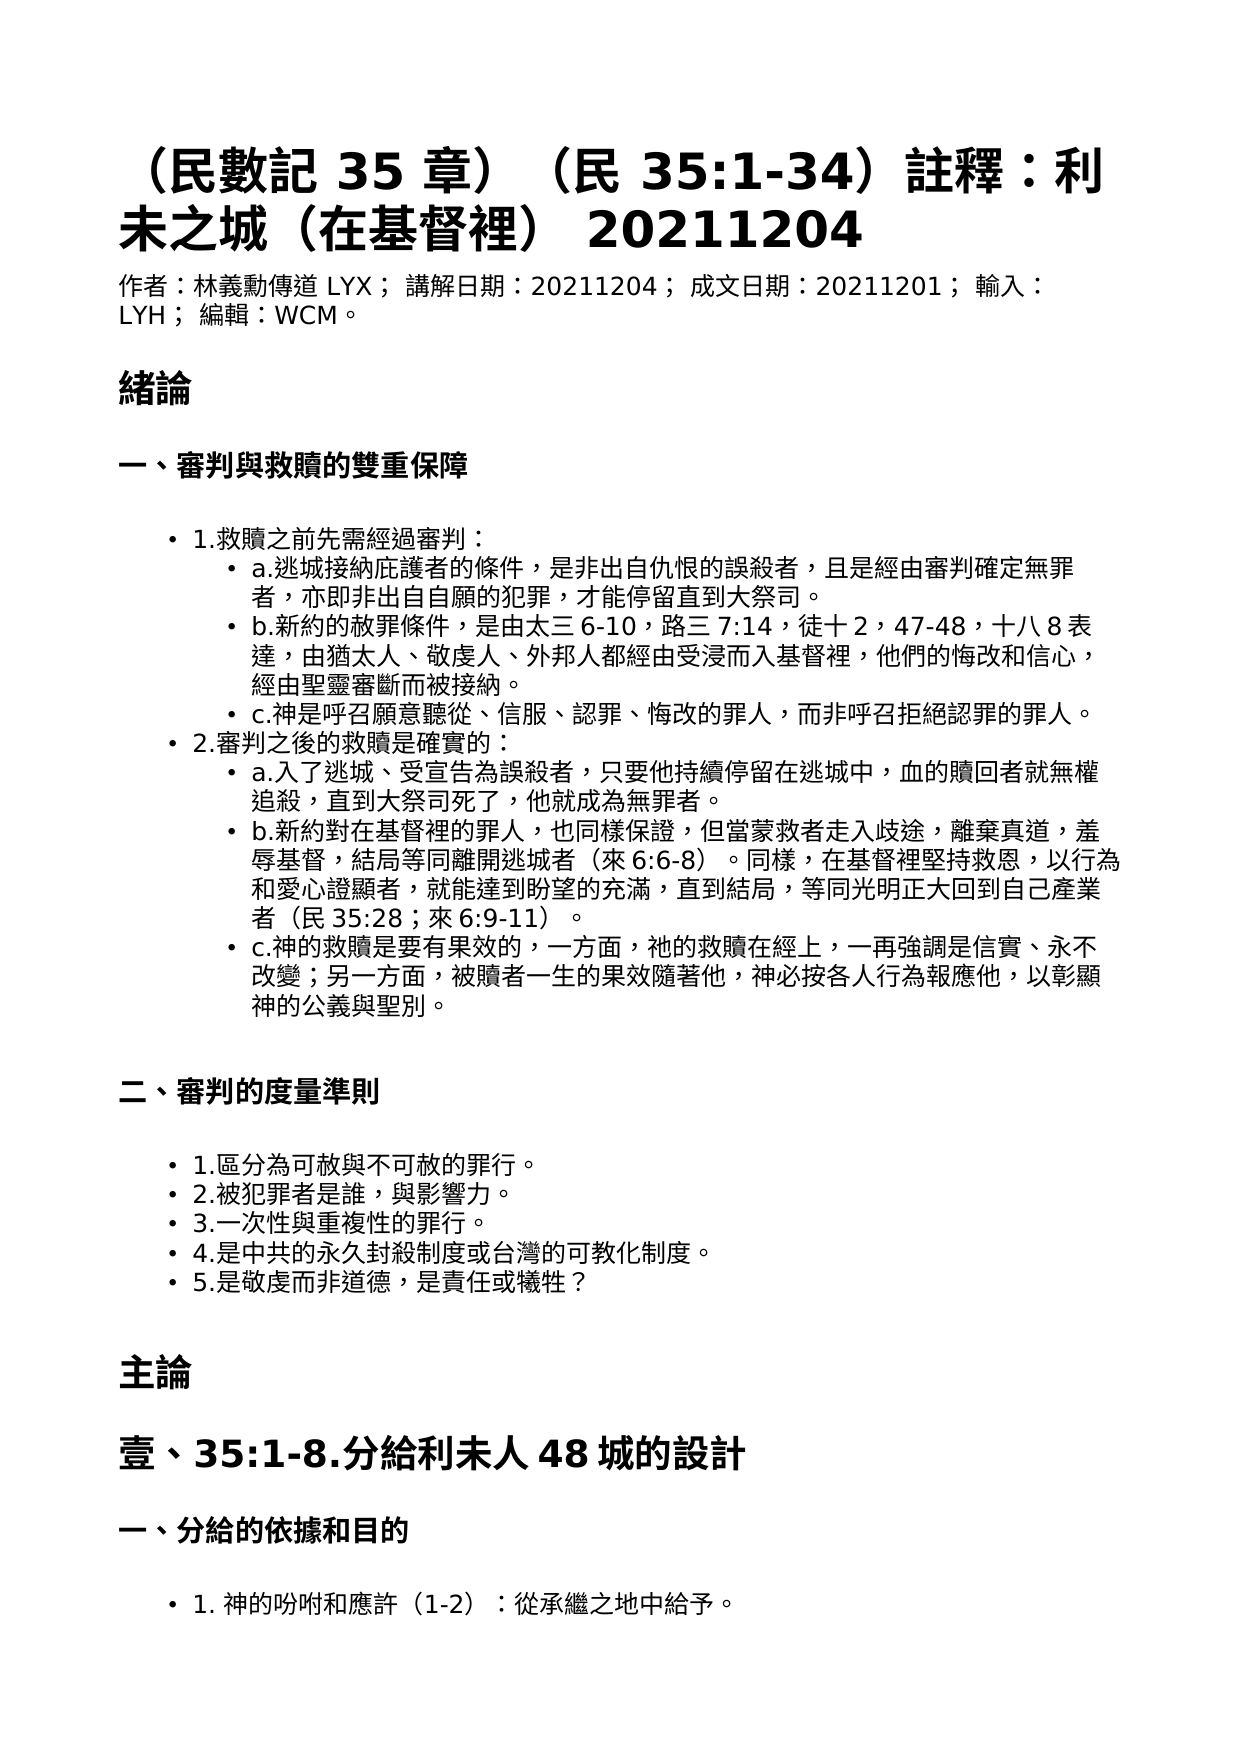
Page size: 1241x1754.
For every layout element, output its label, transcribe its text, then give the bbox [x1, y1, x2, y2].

list c.神的救贖是要有果效的，一方面，祂的救贖在經上，一再強調是信實、永不改變；另一方面，被贖者一生的果效隨著他，神必按各人行為報應他，以彰顯神的公義與聖別。 [236, 933, 1122, 1021]
list c.神是呼召願意聽從、信服、認罪、悔改的罪人，而非呼召拒絕認罪的罪人。 [236, 700, 1122, 729]
list a.入了逃城、受宣告為誤殺者，只要他持續停留在逃城中，血的贖回者就無權追殺，直到大祭司死了，他就成為無罪者。 [236, 758, 1122, 817]
text 作者：林義勳傳道 LYX； 講解日期：20211204； 成文日期：20211201； 輸入：LYH； 編輯：WCM。 [118, 272, 1122, 330]
list 2.被犯罪者是誰，與影響力。 [177, 1180, 1122, 1209]
list 1. 神的吩咐和應許（1-2）：從承繼之地中給予。 [177, 1590, 1122, 1619]
list 3.一次性與重複性的罪行。 [177, 1209, 1122, 1239]
subtitle 一、分給的依據和目的 [118, 1514, 1122, 1548]
list 1.救贖之前先需經過審判： [177, 525, 1122, 554]
list b.新約的赦罪條件，是由太三6-10，路三7:14，徒十2，47-48，十八8表達，由猶太人、敬虔人、外邦人都經由受浸而入基督裡，他們的悔改和信心，經由聖靈審斷而被接納。 [236, 612, 1122, 700]
list 1.區分為可赦與不可赦的罪行。 [177, 1151, 1122, 1180]
list b.新約對在基督裡的罪人，也同樣保證，但當蒙救者走入歧途，離棄真道，羞辱基督，結局等同離開逃城者（來6:6-8）。同樣，在基督裡堅持救恩，以行為和愛心證顯者，就能達到盼望的充滿，直到結局，等同光明正大回到自己產業者（民35:28；來6:9-11）。 [236, 817, 1122, 933]
subtitle 二、審判的度量準則 [118, 1075, 1122, 1109]
list 5.是敬虔而非道德，是責任或犧牲？ [177, 1268, 1122, 1297]
subtitle 緒論 [118, 368, 1122, 412]
list a.逃城接納庇護者的條件，是非出自仇恨的誤殺者，且是經由審判確定無罪者，亦即非出自自願的犯罪，才能停留直到大祭司。 [236, 554, 1122, 612]
subtitle 一、審判與救贖的雙重保障 [118, 449, 1122, 483]
list 4.是中共的永久封殺制度或台灣的可教化制度。 [177, 1239, 1122, 1268]
subtitle 主論 [118, 1352, 1122, 1395]
list 2.審判之後的救贖是確實的： [177, 729, 1122, 758]
subtitle （民數記 35 章）（民 35:1-34）註釋：利未之城（在基督裡） 20211204 [118, 143, 1122, 259]
subtitle 壹、35:1-8.分給利未人48城的設計 [118, 1433, 1122, 1476]
